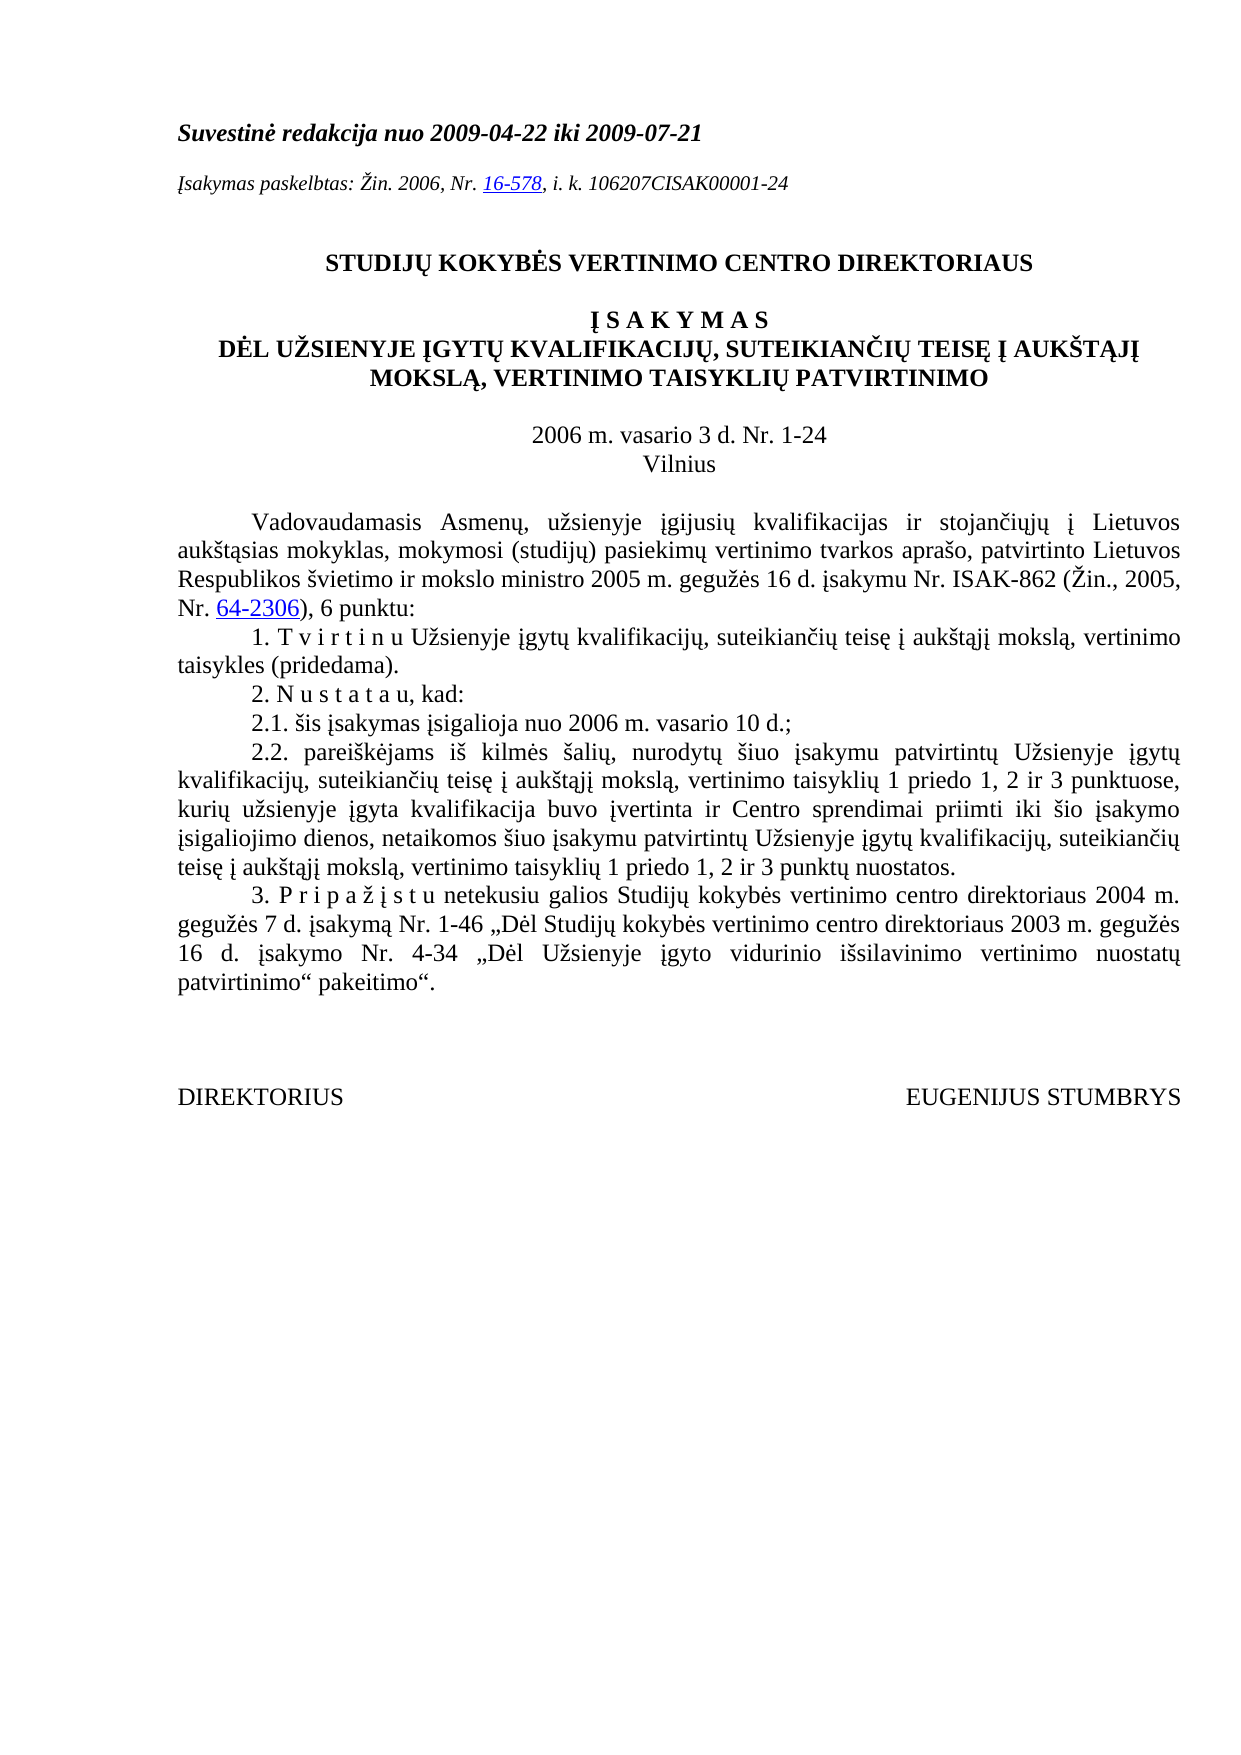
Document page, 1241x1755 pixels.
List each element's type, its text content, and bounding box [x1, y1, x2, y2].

text Vadovaudamasis Asmenų, užsienyje įgijusių kvalifikacijas ir stojančiųjų į Lietuvos aukštąsias mokyklas, mokymosi (studijų) pasiekimų vertinimo tvarkos aprašo, patvirtinto Lietuvos Respublikos švietimo ir mokslo ministro 2005 m. gegužės 16 d. įsakymu Nr. ISAK-862 (Žin., 2005, Nr. 64-2306), 6 punktu: [177, 507, 1181, 622]
text Į S A K Y M A S [177, 305, 1181, 334]
text DĖL UŽSIENYJE ĮGYTŲ KVALIFIKACIJŲ, SUTEIKIANČIŲ TEISĘ Į AUKŠTĄJĮ MOKSLĄ, VERTINIMO TAISYKLIŲ PATVIRTINIMO [177, 334, 1181, 392]
text 2.1. šis įsakymas įsigalioja nuo 2006 m. vasario 10 d.; [177, 708, 1181, 737]
text 1. Tvirtinu Užsienyje įgytų kvalifikacijų, suteikiančių teisę į aukštąjį mokslą, vertinimo taisykles (pridedama). [177, 622, 1181, 679]
text 2. Nustatau, kad: [177, 679, 1181, 708]
text 2.2. pareiškėjams iš kilmės šalių, nurodytų šiuo įsakymu patvirtintų Užsienyje įgytų kvalifikacijų, suteikiančių teisę į aukštąjį mokslą, vertinimo taisyklių 1 priedo 1, 2 ir 3 punktuose, kurių užsienyje įgyta kvalifikacija buvo įvertinta ir Centro sprendimai priimti iki šio įsakymo įsigaliojimo dienos, netaikomos šiuo įsakymu patvirtintų Užsienyje įgytų kvalifikacijų, suteikiančių teisę į aukštąjį mokslą, vertinimo taisyklių 1 priedo 1, 2 ir 3 punktų nuostatos. [177, 737, 1181, 880]
text Vilnius [177, 449, 1181, 478]
text Įsakymas paskelbtas: Žin. 2006, Nr. 16-578, i. k. 106207CISAK00001-24 [177, 171, 1181, 195]
text Suvestinė redakcija nuo 2009-04-22 iki 2009-07-21 [177, 118, 1181, 147]
text STUDIJŲ KOKYBĖS VERTINIMO CENTRO DIREKTORIAUS [177, 248, 1181, 277]
text 3. Pripažįstu netekusiu galios Studijų kokybės vertinimo centro direktoriaus 2004 m. gegužės 7 d. įsakymą Nr. 1-46 „Dėl Studijų kokybės vertinimo centro direktoriaus 2003 m. gegužės 16 d. įsakymo Nr. 4-34 „Dėl Užsienyje įgyto vidurinio išsilavinimo vertinimo nuostatų patvirtinimo“ pakeitimo“. [177, 880, 1181, 995]
text 2006 m. vasario 3 d. Nr. 1-24 [177, 420, 1181, 449]
text DIREKTORIUS EUGENIJUS STUMBRYS [177, 1082, 1181, 1110]
